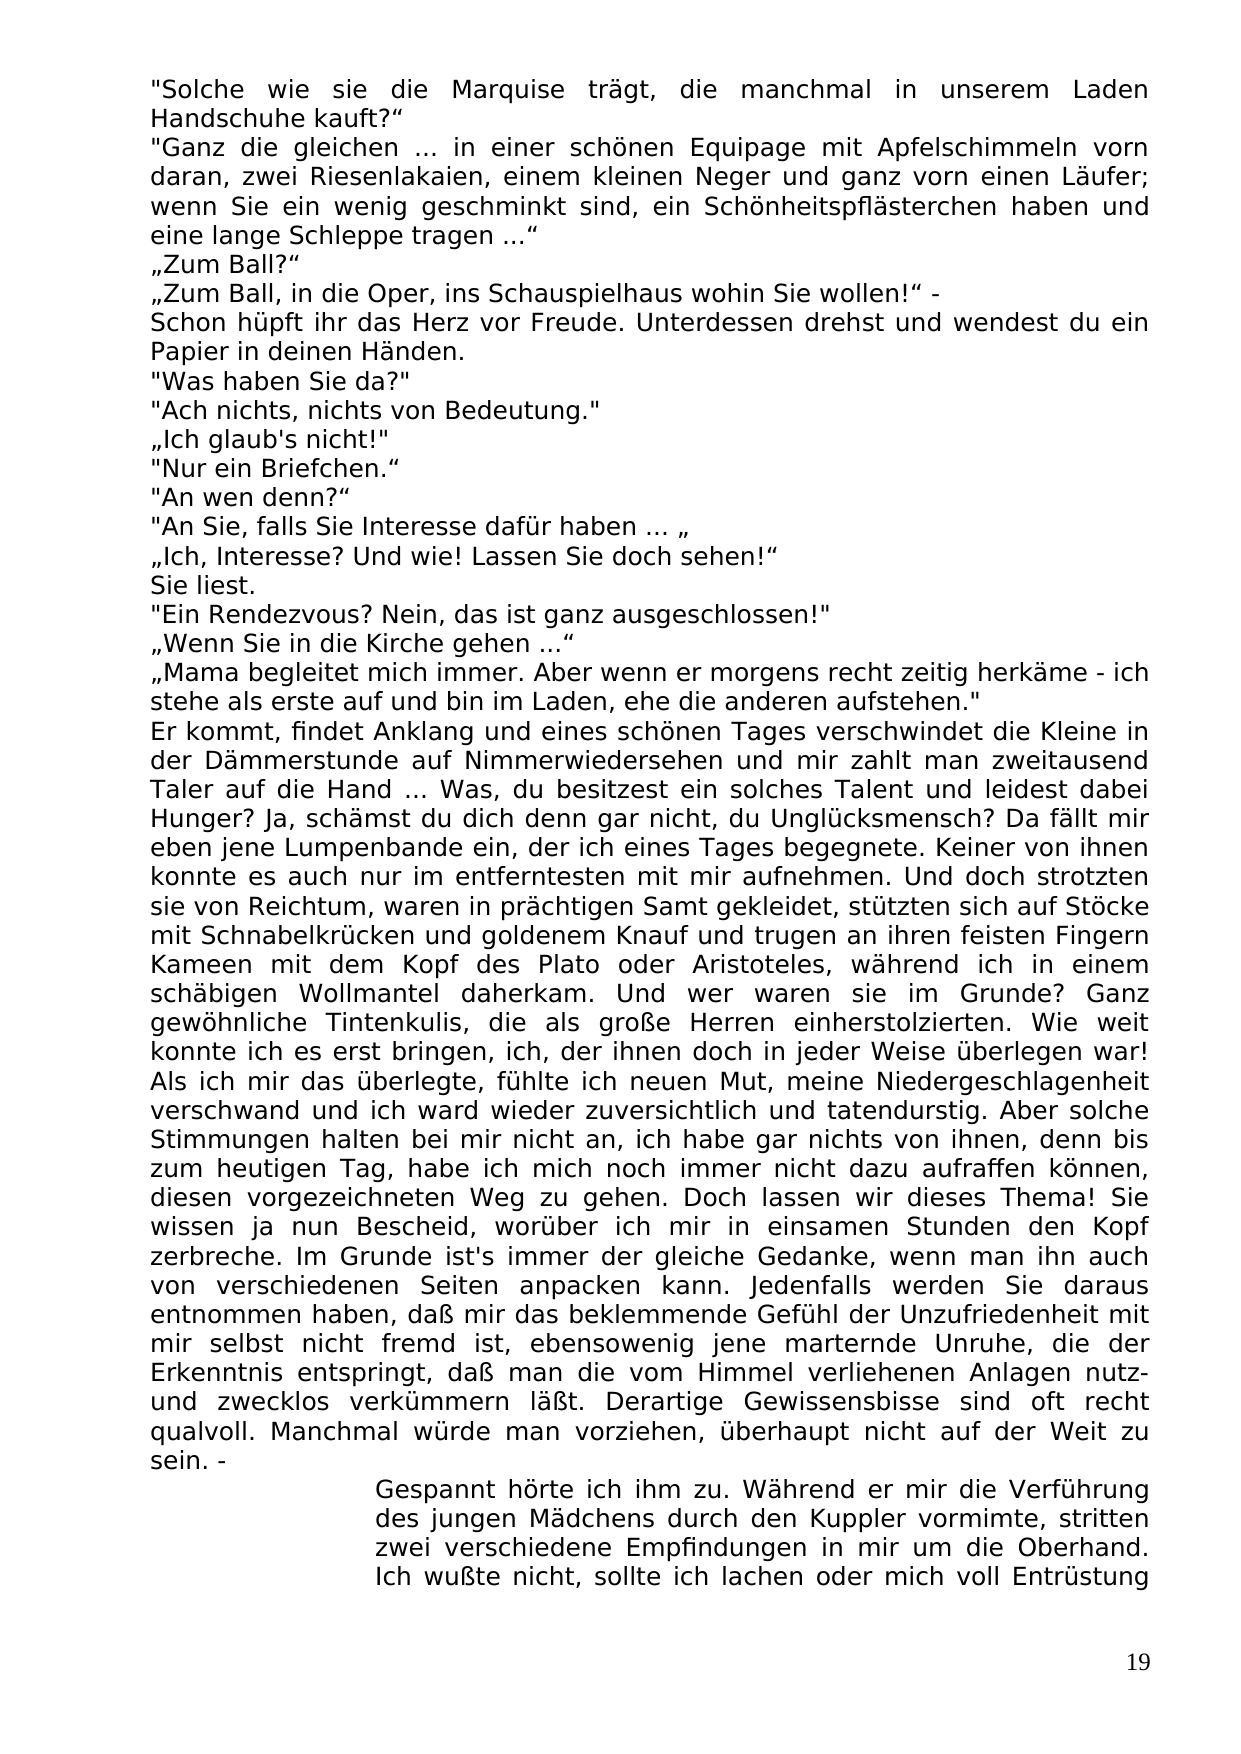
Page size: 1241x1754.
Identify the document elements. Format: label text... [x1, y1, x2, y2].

text „Ich, Interesse? Und wie! Lassen Sie doch sehen!“ [150, 542, 1151, 571]
text Schon hüpft ihr das Herz vor Freude. Unterdessen drehst und wendest du ein Papier in deinen Händen. [150, 308, 1151, 367]
text „Zum Ball, in die Oper, ins Schauspielhaus wohin Sie wollen!“ - [150, 279, 1151, 308]
text "Nur ein Briefchen.“ [150, 454, 1151, 483]
text "An wen denn?“ [150, 483, 1151, 512]
text "Was haben Sie da?" [150, 367, 1151, 396]
text Er kommt, findet Anklang und eines schönen Tages verschwindet die Kleine in der Dämmerstunde auf Nimmerwiedersehen und mir zahlt man zweitausend Taler auf die Hand ... Was, du besitzest ein solches Talent und leidest dabei Hunger? Ja, schämst du dich denn gar nicht, du Unglücksmensch? Da fällt mir eben jene Lumpenbande ein, der ich eines Tages begegnete. Keiner von ihnen konnte es auch nur im entferntesten mit mir aufnehmen. Und doch strotzten sie von Reichtum, waren in prächtigen Samt gekleidet, stützten sich auf Stöcke mit Schnabelkrücken und goldenem Knauf und trugen an ihren feisten Fingern Kameen mit dem Kopf des Plato oder Aristoteles, während ich in einem schäbigen Wollmantel daherkam. Und wer waren sie im Grunde? Ganz gewöhnliche Tintenkulis, die als große Herren einherstolzierten. Wie weit konnte ich es erst bringen, ich, der ihnen doch in jeder Weise überlegen war! Als ich mir das überlegte, fühlte ich neuen Mut, meine Niedergeschlagenheit verschwand und ich ward wieder zuversichtlich und tatendurstig. Aber solche Stimmungen halten bei mir nicht an, ich habe gar nichts von ihnen, denn bis zum heutigen Tag, habe ich mich noch immer nicht dazu aufraffen können, diesen vorgezeichneten Weg zu gehen. Doch lassen wir dieses Thema! Sie wissen ja nun Bescheid, worüber ich mir in einsamen Stunden den Kopf zerbreche. Im Grunde ist's immer der gleiche Gedanke, wenn man ihn auch von verschiedenen Seiten anpacken kann. Jedenfalls werden Sie daraus entnommen haben, daß mir das beklemmende Gefühl der Unzufriedenheit mit mir selbst nicht fremd ist, ebensowenig jene marternde Unruhe, die der Erkenntnis entspringt, daß man die vom Himmel verliehenen Anlagen nutz- und zwecklos verkümmern läßt. Derartige Gewissensbisse sind oft recht qualvoll. Manchmal würde man vorziehen, überhaupt nicht auf der Weit zu sein. - [150, 717, 1151, 1475]
text "Ein Rendezvous? Nein, das ist ganz ausgeschlossen!" [150, 600, 1151, 629]
text "Ganz die gleichen ... in einer schönen Equipage mit Apfelschimmeln vorn daran, zwei Riesenlakaien, einem kleinen Neger und ganz vorn einen Läufer; wenn Sie ein wenig geschminkt sind, ein Schönheitspflästerchen haben und eine lange Schleppe tragen ...“ [150, 133, 1151, 250]
text „Zum Ball?“ [150, 250, 1151, 279]
text "Solche wie sie die Marquise trägt, die manchmal in unserem Laden Handschuhe kauft?“ [150, 75, 1151, 133]
text Sie liest. [150, 571, 1151, 600]
text „Mama begleitet mich immer. Aber wenn er morgens recht zeitig herkäme - ich stehe als erste auf und bin im Laden, ehe die anderen aufstehen." [150, 658, 1151, 717]
text "An Sie, falls Sie Interesse dafür haben ... „ [150, 512, 1151, 542]
text Gespannt hörte ich ihm zu. Während er mir die Verführung des jungen Mädchens durch den Kuppler vormimte, stritten zwei verschiedene Empfindungen in mir um die Oberhand. Ich wußte nicht, sollte ich lachen oder mich voll Entrüstung [375, 1475, 1151, 1592]
text „Ich glaub's nicht!" [150, 425, 1151, 454]
text "Ach nichts, nichts von Bedeutung." [150, 396, 1151, 425]
text „Wenn Sie in die Kirche gehen ...“ [150, 629, 1151, 658]
